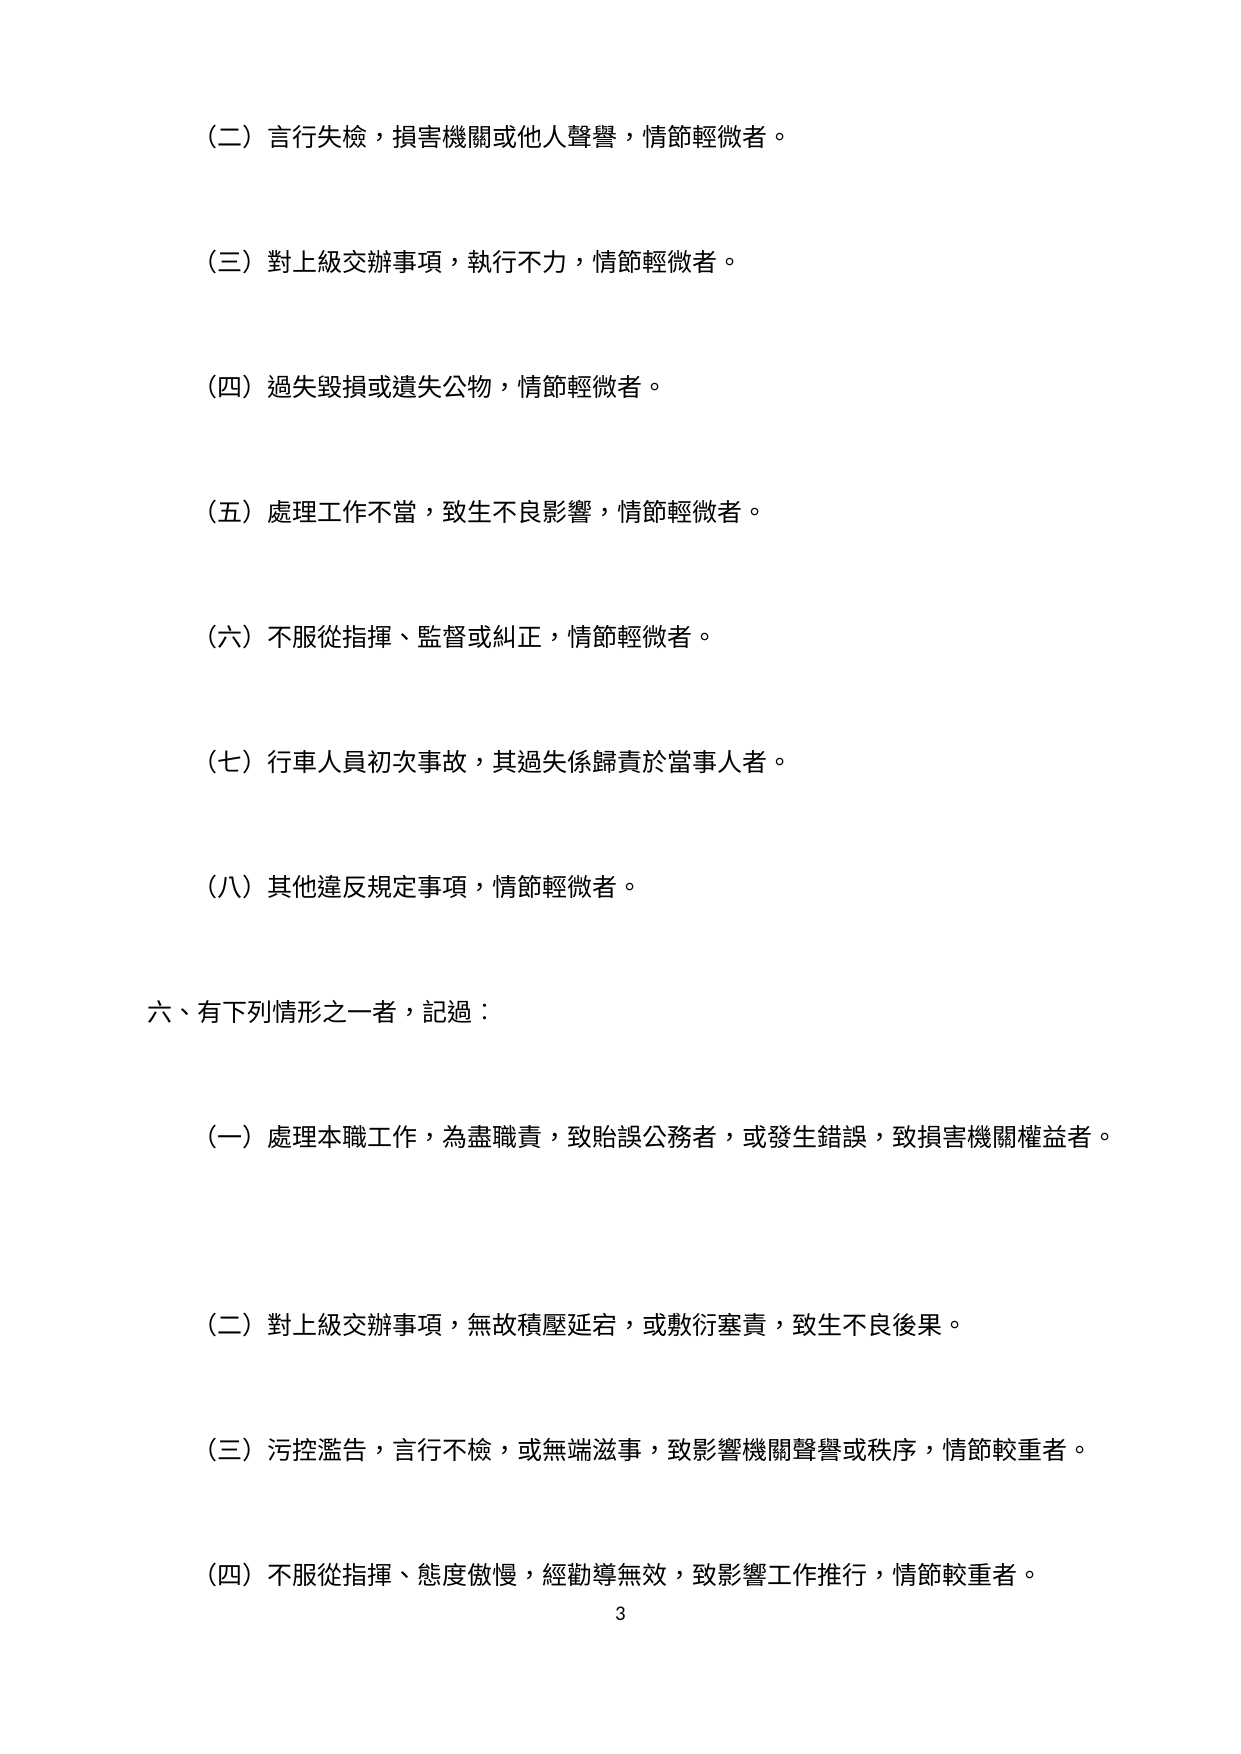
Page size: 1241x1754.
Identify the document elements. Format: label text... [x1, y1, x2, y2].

text （二）對上級交辦事項，無故積壓延宕，或敷衍塞責，致生不良後果。 [148, 1282, 1092, 1344]
text （一）處理本職工作，為盡職責，致貽誤公務者，或發生錯誤，致損害機關權益者。 [192, 1094, 1092, 1250]
text （四）過失毀損或遺失公物，情節輕微者。 [148, 344, 1092, 407]
text 六、有下列情形之一者，記過︰ [148, 969, 1092, 1032]
text （三）對上級交辦事項，執行不力，情節輕微者。 [148, 219, 1092, 282]
text （五）處理工作不當，致生不良影響，情節輕微者。 [148, 469, 1092, 532]
text （七）行車人員初次事故，其過失係歸責於當事人者。 [148, 719, 1092, 782]
text （六）不服從指揮、監督或糾正，情節輕微者。 [148, 594, 1092, 657]
text （八）其他違反規定事項，情節輕微者。 [192, 844, 1092, 907]
text （三）污控濫告，言行不檢，或無端滋事，致影響機關聲譽或秩序，情節較重者。 [148, 1407, 1092, 1469]
text （二）言行失檢，損害機關或他人聲譽，情節輕微者。 [148, 94, 1092, 157]
text （四）不服從指揮、態度傲慢，經勸導無效，致影響工作推行，情節較重者。 [148, 1532, 1092, 1594]
